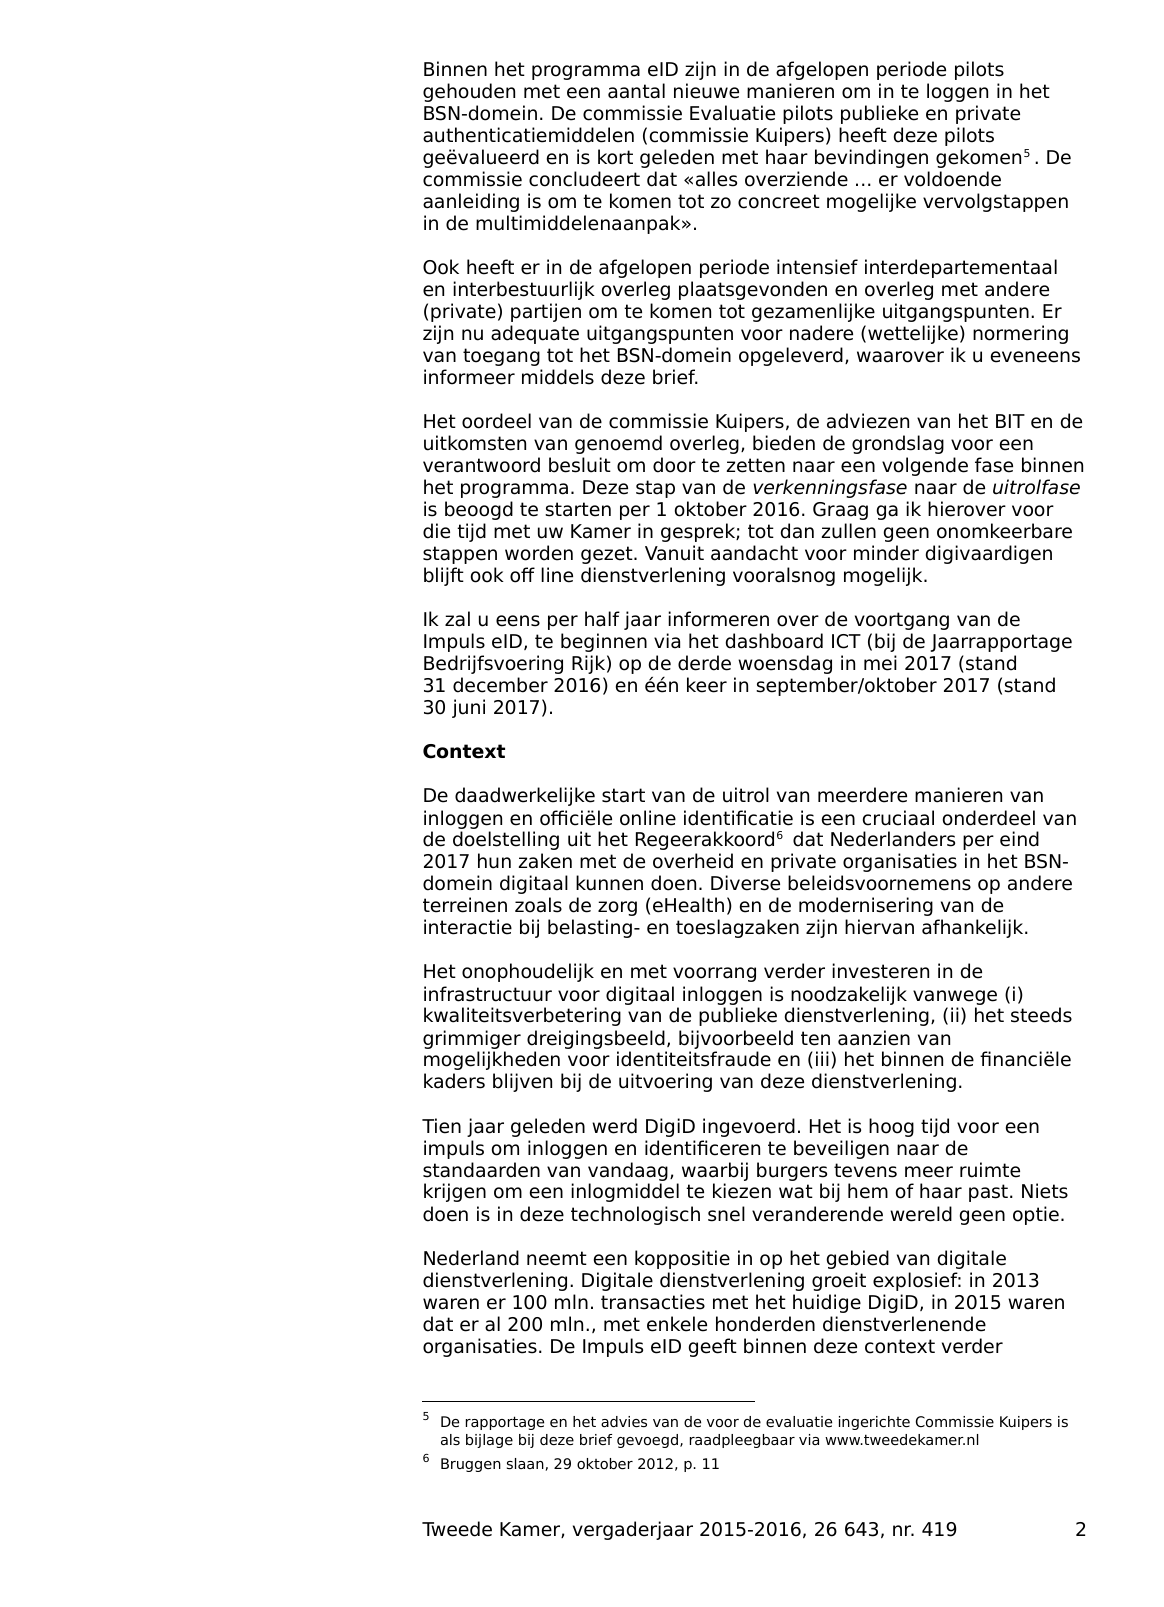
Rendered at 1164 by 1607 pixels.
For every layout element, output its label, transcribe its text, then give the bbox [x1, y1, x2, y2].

subtitle Context [422, 741, 1087, 763]
text Bruggen slaan, 29 oktober 2012, p. 11 [422, 1452, 1087, 1474]
text De daadwerkelijke start van de uitrol van meerdere manieren van inloggen en officiële online identificatie is een cruciaal onderdeel van de doelstelling uit het Regeerakkoord dat Nederlanders per eind 2017 hun zaken met de overheid en private organisaties in het BSN-domein digitaal kunnen doen. Diverse beleidsvoornemens op andere terreinen zoals de zorg (eHealth) en de modernisering van de interactie bij belasting- en toeslagzaken zijn hiervan afhankelijk. [422, 785, 1087, 939]
text Ik zal u eens per half jaar informeren over de voortgang van de Impuls eID, te beginnen via het dashboard ICT (bij de Jaarrapportage Bedrijfsvoering Rijk) op de derde woensdag in mei 2017 (stand 31 december 2016) en één keer in september/oktober 2017 (stand 30 juni 2017). [422, 609, 1087, 719]
text Het onophoudelijk en met voorrang verder investeren in de infrastructuur voor digitaal inloggen is noodzakelijk vanwege (i) kwaliteitsverbetering van de publieke dienstverlening, (ii) het steeds grimmiger dreigingsbeeld, bijvoorbeeld ten aanzien van mogelijkheden voor identiteitsfraude en (iii) het binnen de financiële kaders blijven bij de uitvoering van deze dienstverlening. [422, 961, 1087, 1093]
text Binnen het programma eID zijn in de afgelopen periode pilots gehouden met een aantal nieuwe manieren om in te loggen in het BSN-domein. De commissie Evaluatie pilots publieke en private authenticatiemiddelen (commissie Kuipers) heeft deze pilots geëvalueerd en is kort geleden met haar bevindingen gekomen. De commissie concludeert dat «alles overziende ... er voldoende aanleiding is om te komen tot zo concreet mogelijke vervolgstappen in de multimiddelenaanpak». [422, 59, 1087, 235]
text Nederland neemt een koppositie in op het gebied van digitale dienstverlening. Digitale dienstverlening groeit explosief: in 2013 waren er 100 mln. transacties met het huidige DigiD, in 2015 waren dat er al 200 mln., met enkele honderden dienstverlenende organisaties. De Impuls eID geeft binnen deze context verder [422, 1248, 1087, 1357]
text Tien jaar geleden werd DigiD ingevoerd. Het is hoog tijd voor een impuls om inloggen en identificeren te beveiligen naar de standaarden van vandaag, waarbij burgers tevens meer ruimte krijgen om een inlogmiddel te kiezen wat bij hem of haar past. Niets doen is in deze technologisch snel veranderende wereld geen optie. [422, 1116, 1087, 1225]
text Ook heeft er in de afgelopen periode intensief interdepartementaal en interbestuurlijk overleg plaatsgevonden en overleg met andere (private) partijen om te komen tot gezamenlijke uitgangspunten. Er zijn nu adequate uitgangspunten voor nadere (wettelijke) normering van toegang tot het BSN-domein opgeleverd, waarover ik u eveneens informeer middels deze brief. [422, 257, 1087, 389]
text De rapportage en het advies van de voor de evaluatie ingerichte Commissie Kuipers is als bijlage bij deze brief gevoegd, raadpleegbaar via www.tweedekamer.nl [422, 1410, 1087, 1449]
text Het oordeel van de commissie Kuipers, de adviezen van het BIT en de uitkomsten van genoemd overleg, bieden de grondslag voor een verantwoord besluit om door te zetten naar een volgende fase binnen het programma. Deze stap van de verkenningsfase naar de uitrolfase is beoogd te starten per 1 oktober 2016. Graag ga ik hierover voor die tijd met uw Kamer in gesprek; tot dan zullen geen onomkeerbare stappen worden gezet. Vanuit aandacht voor minder digivaardigen blijft ook off line dienstverlening vooralsnog mogelijk. [422, 411, 1087, 587]
